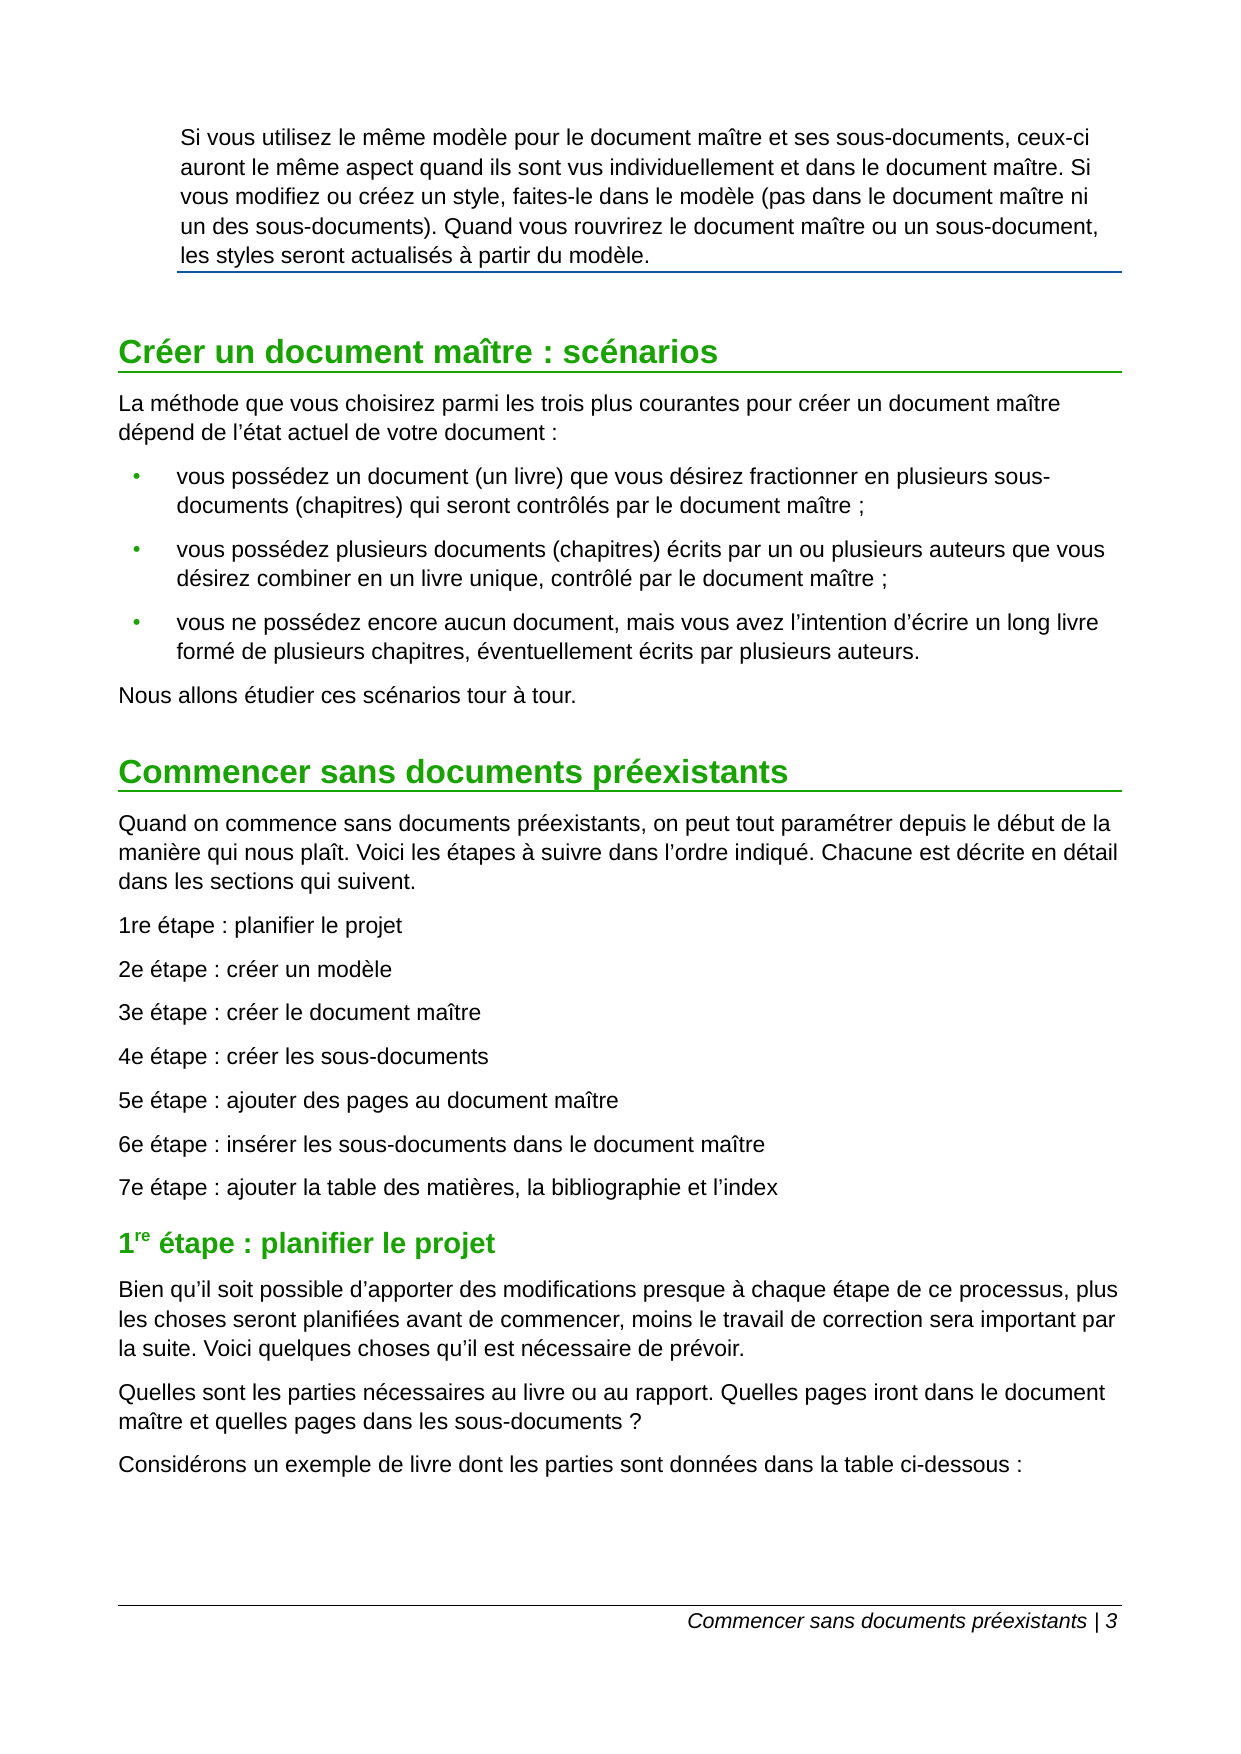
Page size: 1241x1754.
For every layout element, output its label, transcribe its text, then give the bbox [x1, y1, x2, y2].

subtitle Commencer sans documents préexistants [118, 752, 1122, 790]
subtitle 1re étape : planifier le projet [118, 1230, 1122, 1259]
text 2e étape : créer un modèle [118, 953, 1122, 982]
text Considérons un exemple de livre dont les parties sont données dans la table ci-dessous : [118, 1448, 1122, 1478]
text La méthode que vous choisirez parmi les trois plus courantes pour créer un document maître dépend de l’état actuel de votre document : [118, 387, 1122, 446]
text 7e étape : ajouter la table des matières, la bibliographie et l’index [118, 1171, 1122, 1201]
text Quelles sont les parties nécessaires au livre ou au rapport. Quelles pages iront dans le document maître et quelles pages dans les sous-documents ? [118, 1376, 1122, 1434]
text 5e étape : ajouter des pages au document maître [118, 1084, 1122, 1113]
text Nous allons étudier ces scénarios tour à tour. [118, 679, 1122, 708]
text 4e étape : créer les sous-documents [118, 1040, 1122, 1069]
text Quand on commence sans documents préexistants, on peut tout paramétrer depuis le début de la manière qui nous plaît. Voici les étapes à suivre dans l’ordre indiqué. Chacune est décrite en détail dans les sections qui suivent. [118, 807, 1122, 894]
text Si vous utilisez le même modèle pour le document maître et ses sous-documents, ceux-ci auront le même aspect quand ils sont vus individuellement et dans le document maître. Si vous modifiez ou créez un style, faites-le dans le modèle (pas dans le document maître ni un des sous-documents). Quand vous rouvrirez le document maître ou un sous-document, les styles seront actualisés à partir du modèle. [177, 118, 1122, 271]
list vous possédez plusieurs documents (chapitres) écrits par un ou plusieurs auteurs que vous désirez combiner en un livre unique, contrôlé par le document maître ; [133, 533, 1122, 591]
text 1re étape : planifier le projet [118, 909, 1122, 938]
list vous ne possédez encore aucun document, mais vous avez l’intention d’écrire un long livre formé de plusieurs chapitres, éventuellement écrits par plusieurs auteurs. [133, 606, 1122, 664]
list vous possédez un document (un livre) que vous désirez fractionner en plusieurs sous-documents (chapitres) qui seront contrôlés par le document maître ; [133, 460, 1122, 518]
text 3e étape : créer le document maître [118, 996, 1122, 1026]
subtitle Créer un document maître : scénarios [118, 332, 1122, 371]
text Bien qu’il soit possible d’apporter des modifications presque à chaque étape de ce processus, plus les choses seront planifiées avant de commencer, moins le travail de correction sera important par la suite. Voici quelques choses qu’il est nécessaire de prévoir. [118, 1273, 1122, 1361]
text 6e étape : insérer les sous-documents dans le document maître [118, 1128, 1122, 1157]
